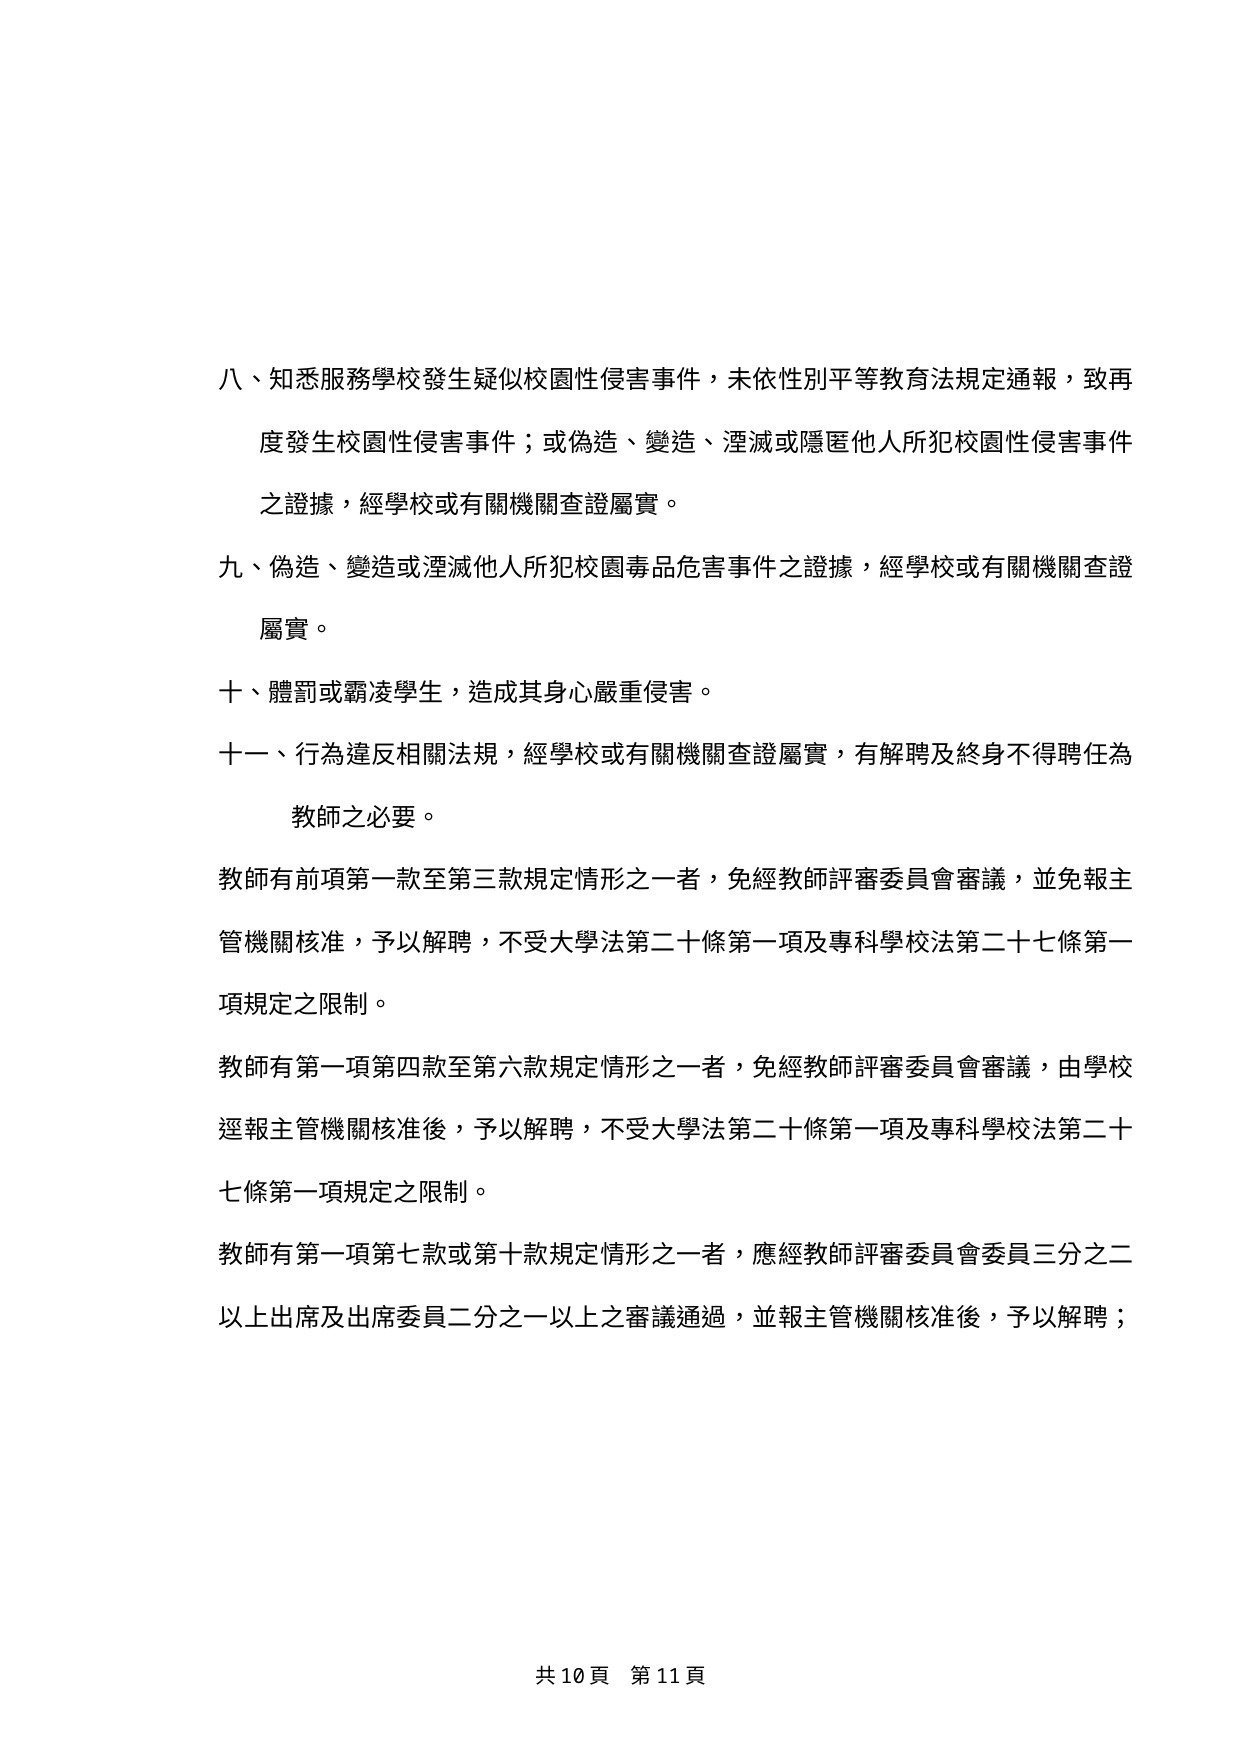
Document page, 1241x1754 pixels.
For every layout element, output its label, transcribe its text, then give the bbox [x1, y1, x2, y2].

text 十一、行為違反相關法規，經學校或有關機關查證屬實，有解聘及終身不得聘任為教師之必要。 [219, 711, 1134, 836]
text 八、知悉服務學校發生疑似校園性侵害事件，未依性別平等教育法規定通報，致再度發生校園性侵害事件；或偽造、變造、湮滅或隱匿他人所犯校園性侵害事件之證據，經學校或有關機關查證屬實。 [219, 336, 1134, 523]
text 教師有前項第一款至第三款規定情形之一者，免經教師評審委員會審議，並免報主管機關核准，予以解聘，不受大學法第二十條第一項及專科學校法第二十七條第一項規定之限制。 [219, 836, 1134, 1023]
text 十、體罰或霸凌學生，造成其身心嚴重侵害。 [219, 648, 1134, 711]
text 教師有第一項第四款至第六款規定情形之一者，免經教師評審委員會審議，由學校逕報主管機關核准後，予以解聘，不受大學法第二十條第一項及專科學校法第二十七條第一項規定之限制。 [219, 1023, 1134, 1211]
text 九、偽造、變造或湮滅他人所犯校園毒品危害事件之證據，經學校或有關機關查證屬實。 [219, 523, 1134, 648]
text 教師有第一項第七款或第十款規定情形之一者，應經教師評審委員會委員三分之二以上出席及出席委員二分之一以上之審議通過，並報主管機關核准後，予以解聘； [219, 1211, 1134, 1336]
